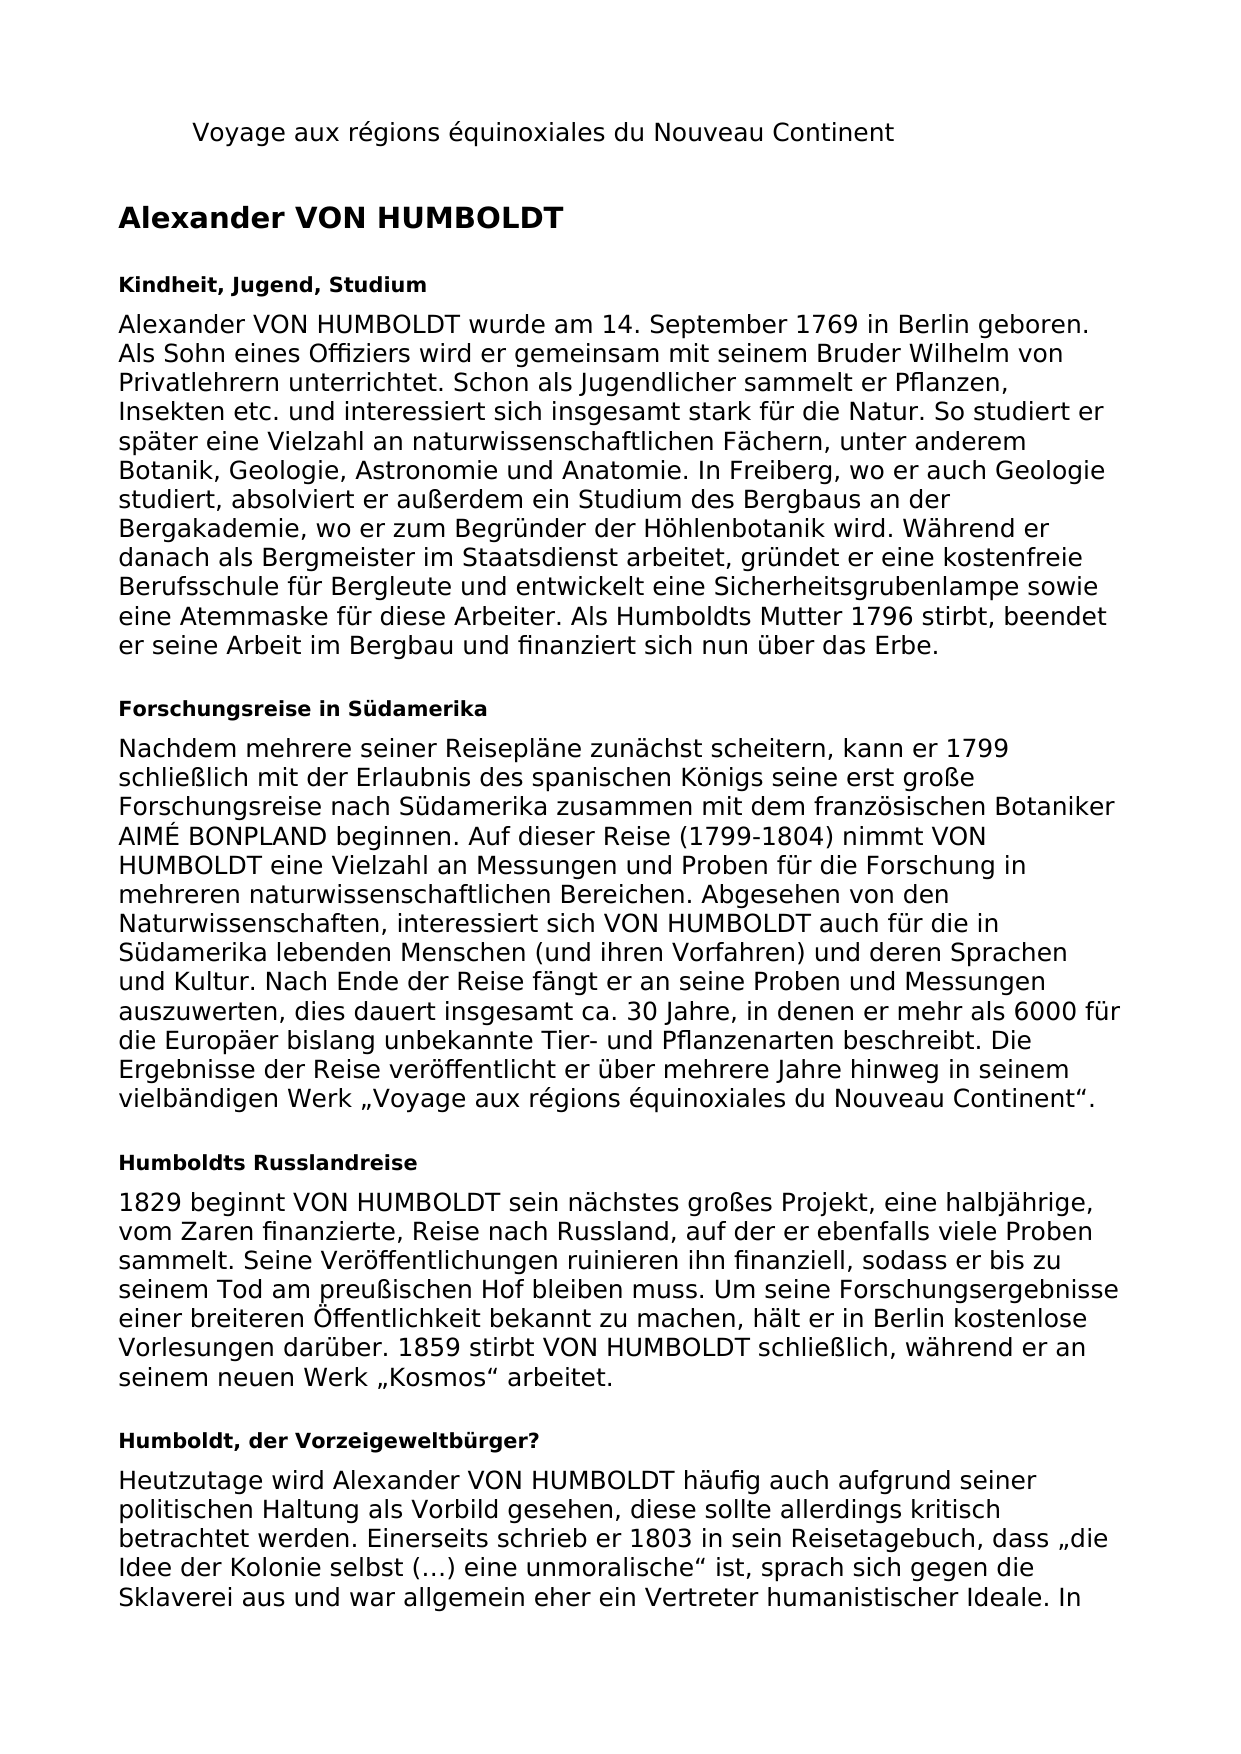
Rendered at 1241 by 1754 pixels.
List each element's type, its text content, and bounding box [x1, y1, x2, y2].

subtitle Humboldts Russlandreise [118, 1151, 1122, 1175]
text Alexander VON HUMBOLDT wurde am 14. September 1769 in Berlin geboren. Als Sohn eines Offiziers wird er gemeinsam mit seinem Bruder Wilhelm von Privatlehrern unterrichtet. Schon als Jugendlicher sammelt er Pflanzen, Insekten etc. und interessiert sich insgesamt stark für die Natur. So studiert er später eine Vielzahl an naturwissenschaftlichen Fächern, unter anderem Botanik, Geologie, Astronomie und Anatomie. In Freiberg, wo er auch Geologie studiert, absolviert er außerdem ein Studium des Bergbaus an der Bergakademie, wo er zum Begründer der Höhlenbotanik wird. Während er danach als Bergmeister im Staatsdienst arbeitet, gründet er eine kostenfreie Berufsschule für Bergleute und entwickelt eine Sicherheitsgrubenlampe sowie eine Atemmaske für diese Arbeiter. Als Humboldts Mutter 1796 stirbt, beendet er seine Arbeit im Bergbau und finanziert sich nun über das Erbe. [118, 310, 1122, 660]
text Heutzutage wird Alexander VON HUMBOLDT häufig auch aufgrund seiner politischen Haltung als Vorbild gesehen, diese sollte allerdings kritisch betrachtet werden. Einerseits schrieb er 1803 in sein Reisetagebuch, dass „die Idee der Kolonie selbst (…) eine unmoralische“ ist, sprach sich gegen die Sklaverei aus und war allgemein eher ein Vertreter humanistischer Ideale. In [118, 1466, 1122, 1612]
text Nachdem mehrere seiner Reisepläne zunächst scheitern, kann er 1799 schließlich mit der Erlaubnis des spanischen Königs seine erst große Forschungsreise nach Südamerika zusammen mit dem französischen Botaniker AIMÉ BONPLAND beginnen. Auf dieser Reise (1799-1804) nimmt VON HUMBOLDT eine Vielzahl an Messungen und Proben für die Forschung in mehreren naturwissenschaftlichen Bereichen. Abgesehen von den Naturwissenschaften, interessiert sich VON HUMBOLDT auch für die in Südamerika lebenden Menschen (und ihren Vorfahren) und deren Sprachen und Kultur. Nach Ende der Reise fängt er an seine Proben und Messungen auszuwerten, dies dauert insgesamt ca. 30 Jahre, in denen er mehr als 6000 für die Europäer bislang unbekannte Tier- und Pflanzenarten beschreibt. Die Ergebnisse der Reise veröffentlicht er über mehrere Jahre hinweg in seinem vielbändigen Werk „Voyage aux régions équinoxiales du Nouveau Continent“. [118, 734, 1122, 1113]
list Voyage aux régions équinoxiales du Nouveau Continent [177, 118, 1122, 147]
text 1829 beginnt VON HUMBOLDT sein nächstes großes Projekt, eine halbjährige, vom Zaren finanzierte, Reise nach Russland, auf der er ebenfalls viele Proben sammelt. Seine Veröffentlichungen ruinieren ihn finanziell, sodass er bis zu seinem Tod am preußischen Hof bleiben muss. Um seine Forschungsergebnisse einer breiteren Öffentlichkeit bekannt zu machen, hält er in Berlin kostenlose Vorlesungen darüber. 1859 stirbt VON HUMBOLDT schließlich, während er an seinem neuen Werk „Kosmos“ arbeitet. [118, 1188, 1122, 1392]
subtitle Forschungsreise in Südamerika [118, 697, 1122, 722]
subtitle Alexander VON HUMBOLDT [118, 202, 1122, 236]
subtitle Humboldt, der Vorzeigeweltbürger? [118, 1429, 1122, 1454]
subtitle Kindheit, Jugend, Studium [118, 273, 1122, 297]
